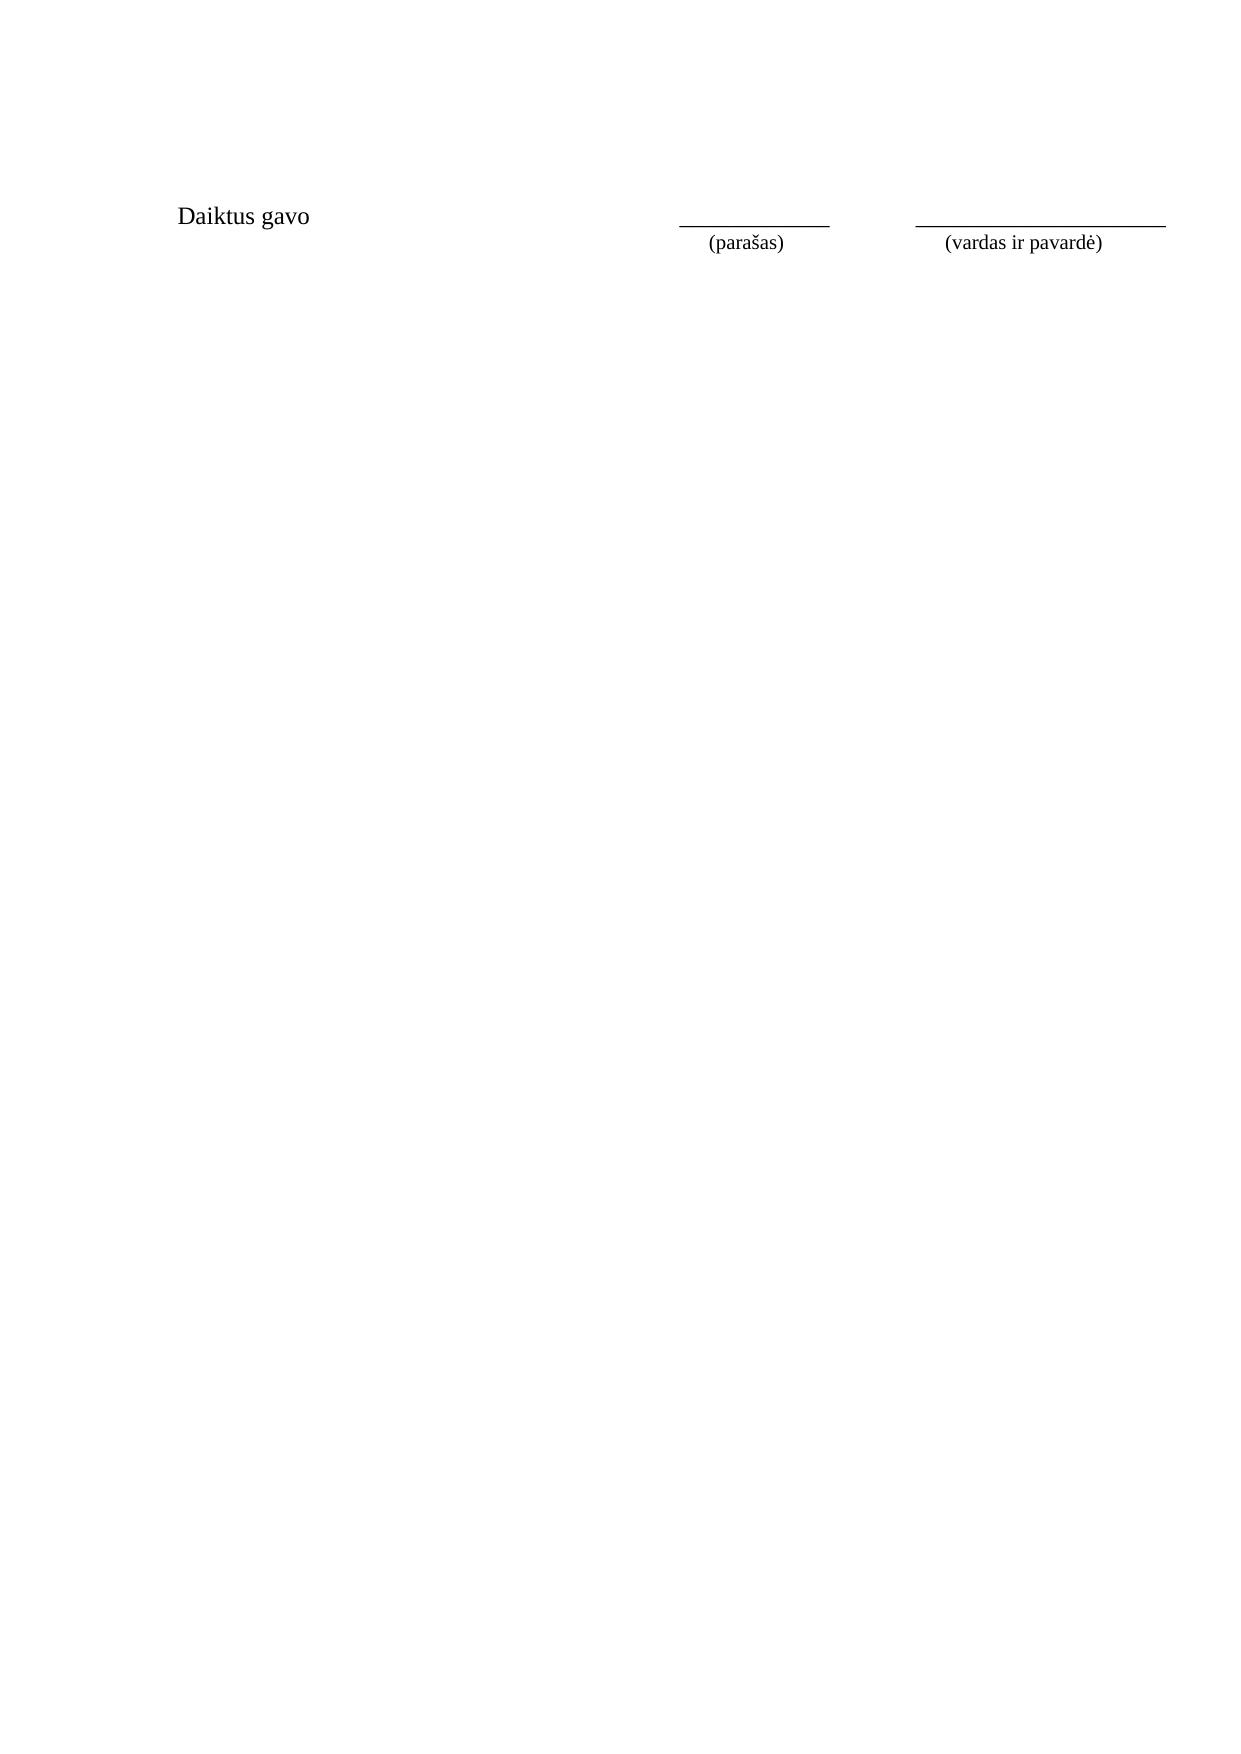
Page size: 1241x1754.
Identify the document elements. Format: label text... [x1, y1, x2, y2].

text (parašas) (vardas ir pavardė) [177, 230, 1181, 254]
text Daiktus gavo ____________ ____________________ [177, 201, 1181, 230]
